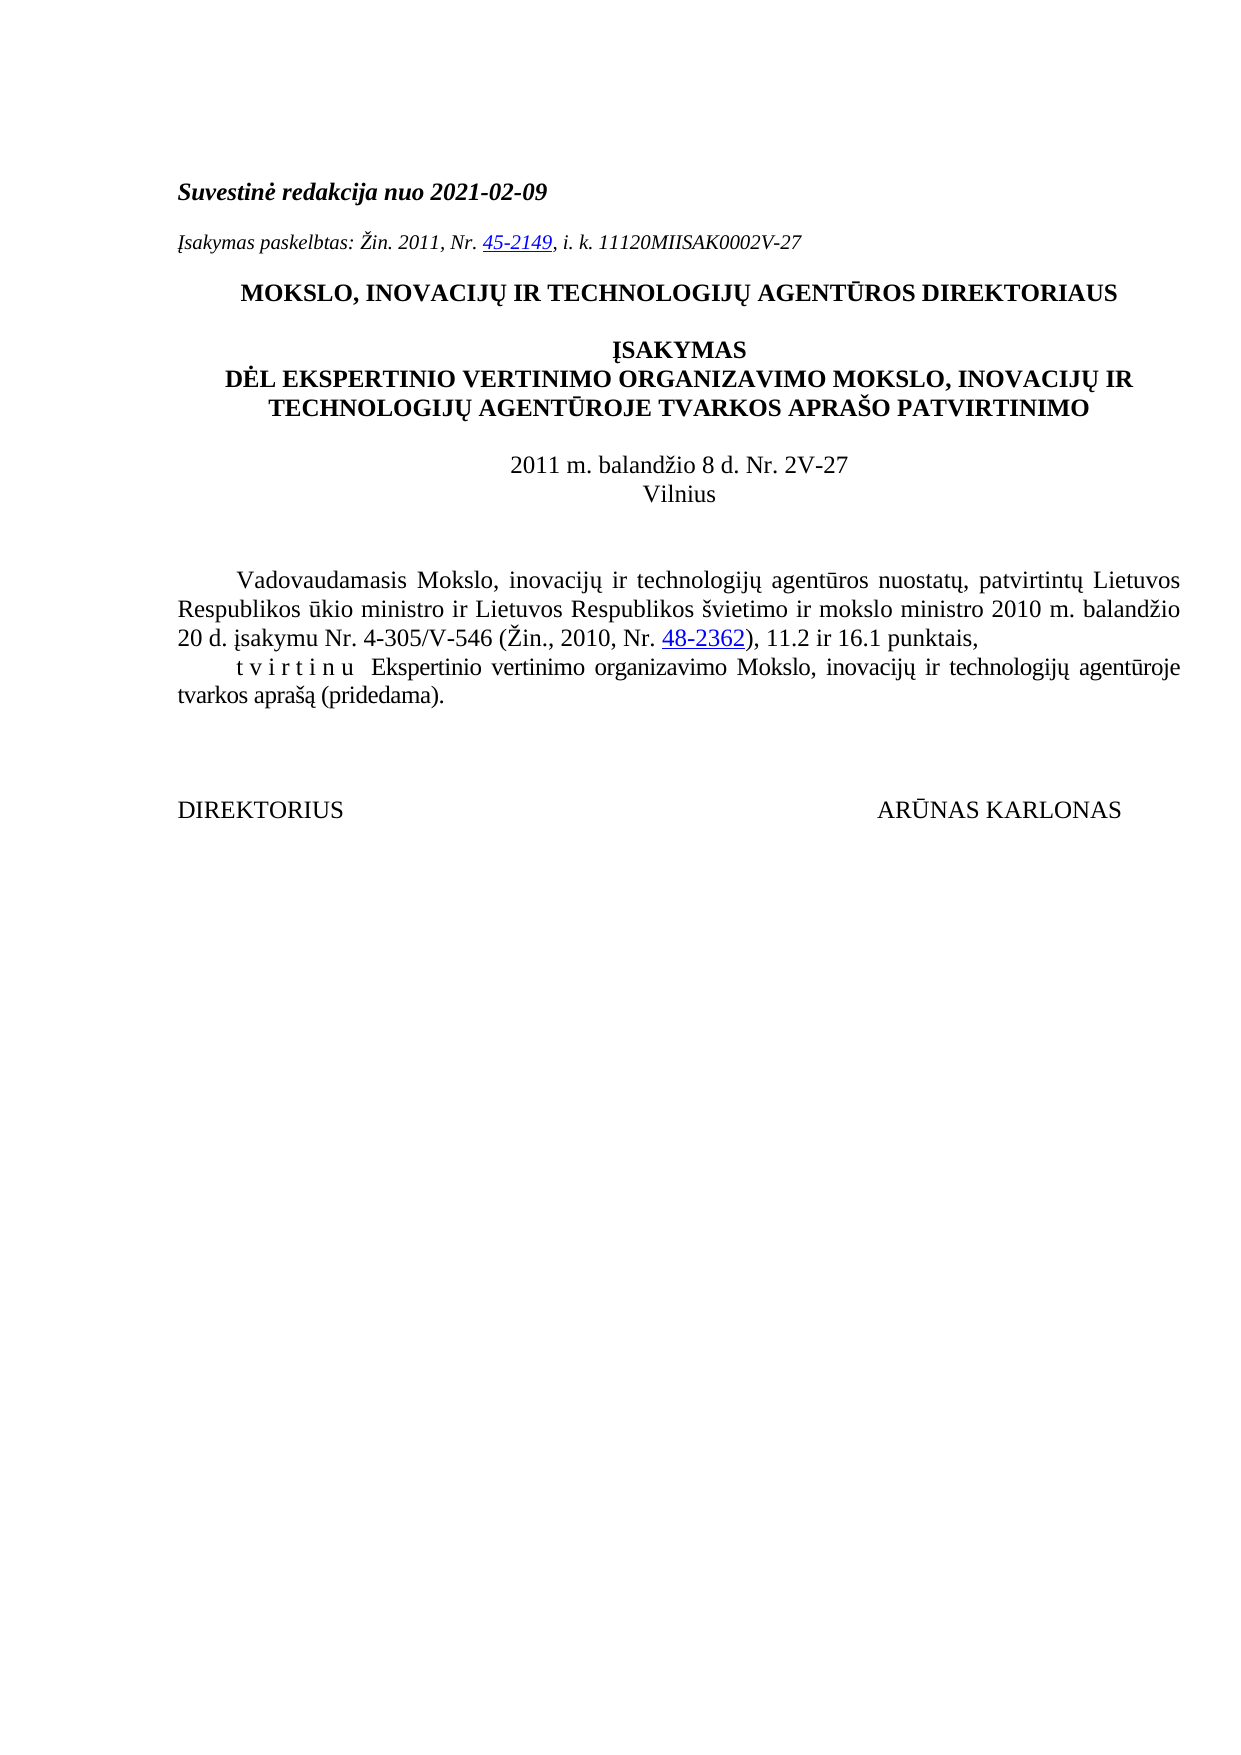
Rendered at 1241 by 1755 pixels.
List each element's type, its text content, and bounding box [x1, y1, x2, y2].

text Vadovaudamasis Mokslo, inovacijų ir technologijų agentūros nuostatų, patvirtintų Lietuvos Respublikos ūkio ministro ir Lietuvos Respublikos švietimo ir mokslo ministro 2010 m. balandžio 20 d. įsakymu Nr. 4-305/V-546 (Žin., 2010, Nr. 48-2362), 11.2 ir 16.1 punktais, [177, 566, 1181, 652]
text Direktorius Arūnas Karlonas [177, 796, 1181, 824]
text MOKSLO, INOVACIJŲ IR TECHNOLOGIJŲ AGENTŪROS DIREKTORIAUS [177, 278, 1181, 307]
text Vilnius [177, 479, 1181, 508]
text DĖL EKSPERTINIO VERTINIMO ORGANIZAVIMO MOKSLO, INOVACIJŲ IR TECHNOLOGIJŲ AGENTŪROJE TVARKOS APRAŠO patvirtinimo [177, 364, 1181, 422]
text Suvestinė redakcija nuo 2021-02-09 [177, 177, 1181, 206]
text Įsakymas paskelbtas: Žin. 2011, Nr. 45-2149, i. k. 11120MIISAK0002V-27 [177, 230, 1181, 254]
text ĮSAKYMAS [177, 336, 1181, 364]
text tvirtinu Ekspertinio vertinimo organizavimo Mokslo, inovacijų ir technologijų agentūroje tvarkos aprašą (pridedama). [177, 652, 1181, 709]
text 2011 m. balandžio 8 d. Nr. 2V-27 [177, 451, 1181, 479]
